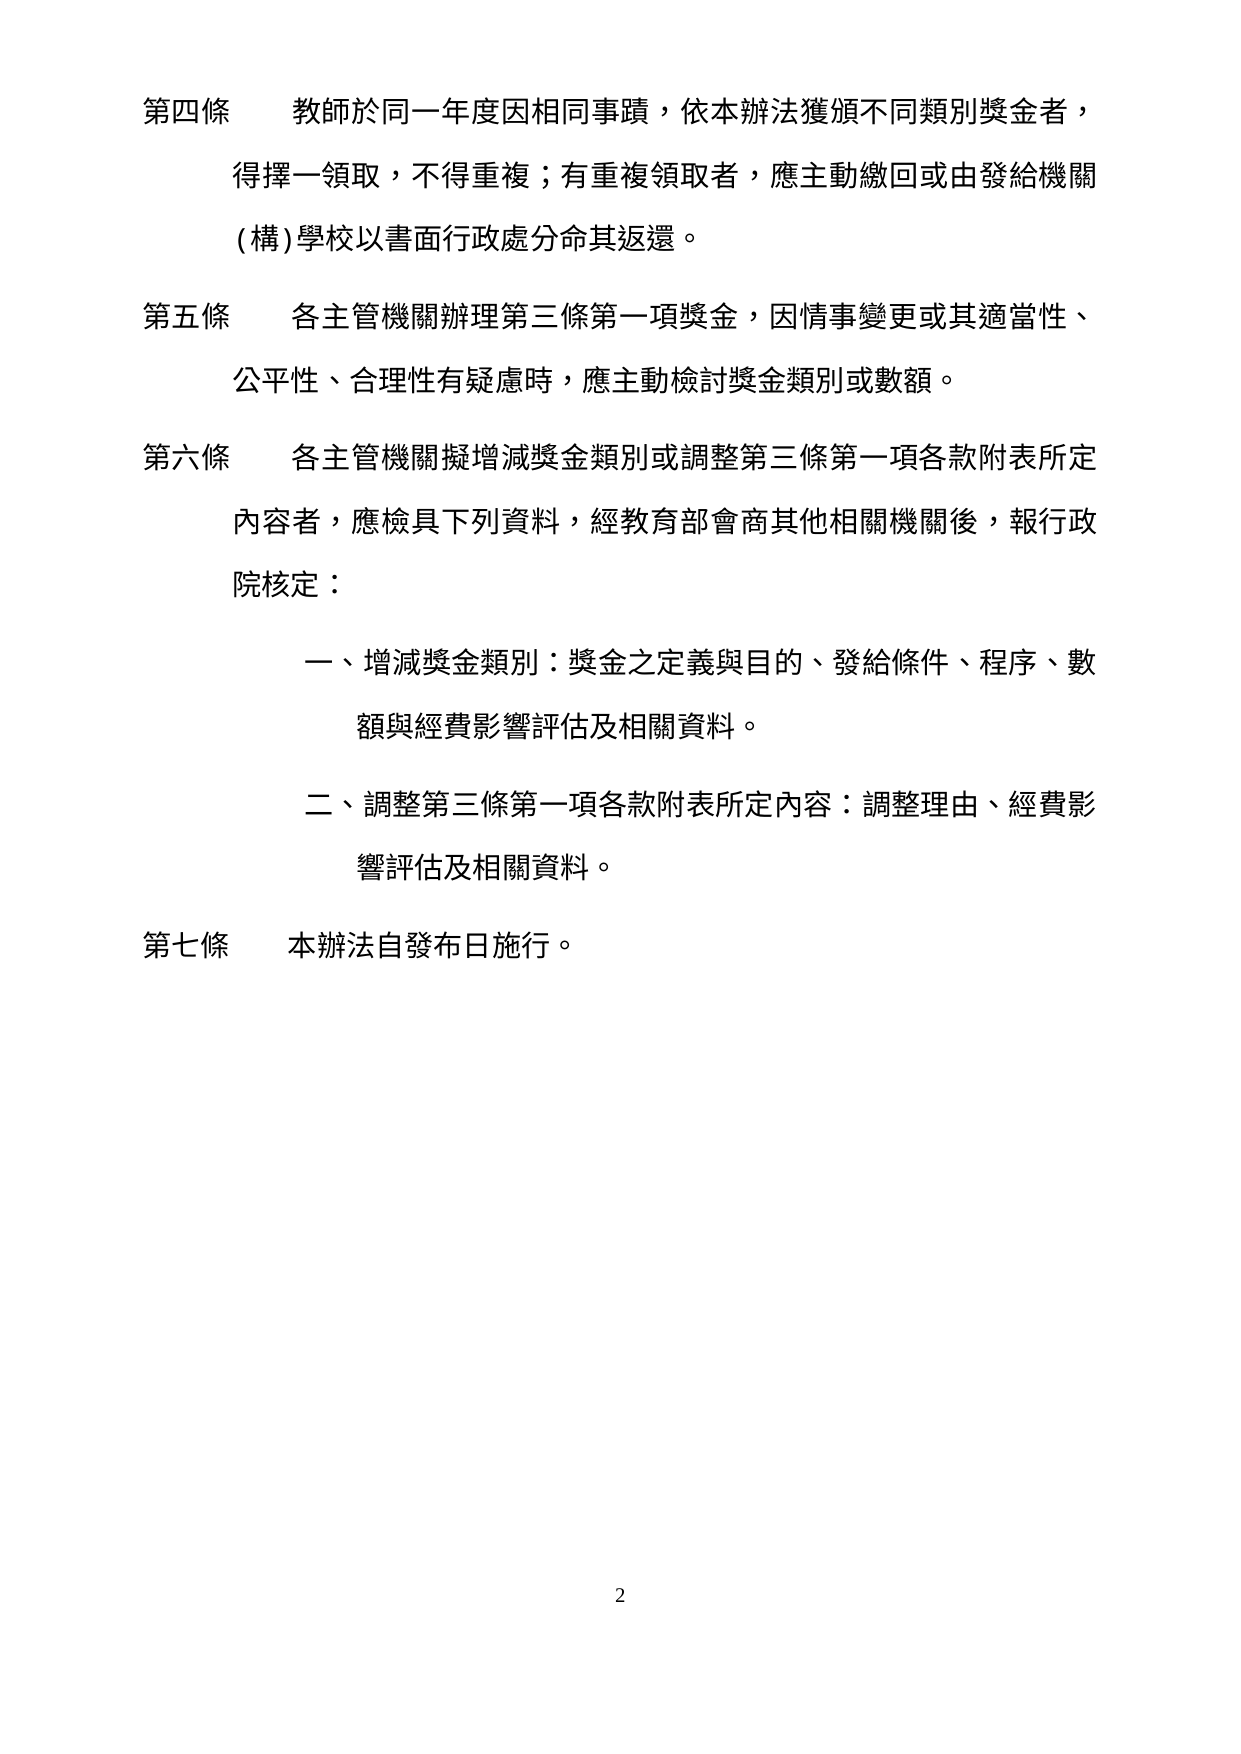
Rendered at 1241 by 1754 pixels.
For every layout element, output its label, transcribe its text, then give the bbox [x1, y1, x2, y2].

text 二、調整第三條第一項各款附表所定內容：調整理由、經費影響評估及相關資料。 [304, 781, 1098, 887]
text 第五條 各主管機關辦理第三條第一項獎金，因情事變更或其適當性、公平性、合理性有疑慮時，應主動檢討獎金類別或數額。 [142, 294, 1098, 399]
text 第四條 教師於同一年度因相同事蹟，依本辦法獲頒不同類別獎金者，得擇一領取，不得重複；有重複領取者，應主動繳回或由發給機關(構)學校以書面行政處分命其返還。 [142, 89, 1098, 258]
text 第六條 各主管機關擬增減獎金類別或調整第三條第一項各款附表所定內容者，應檢具下列資料，經教育部會商其他相關機關後，報行政院核定： [142, 435, 1098, 604]
text 第七條 本辦法自發布日施行。 [142, 923, 1098, 965]
text 一、增減獎金類別：獎金之定義與目的、發給條件、程序、數額與經費影響評估及相關資料。 [304, 640, 1098, 746]
